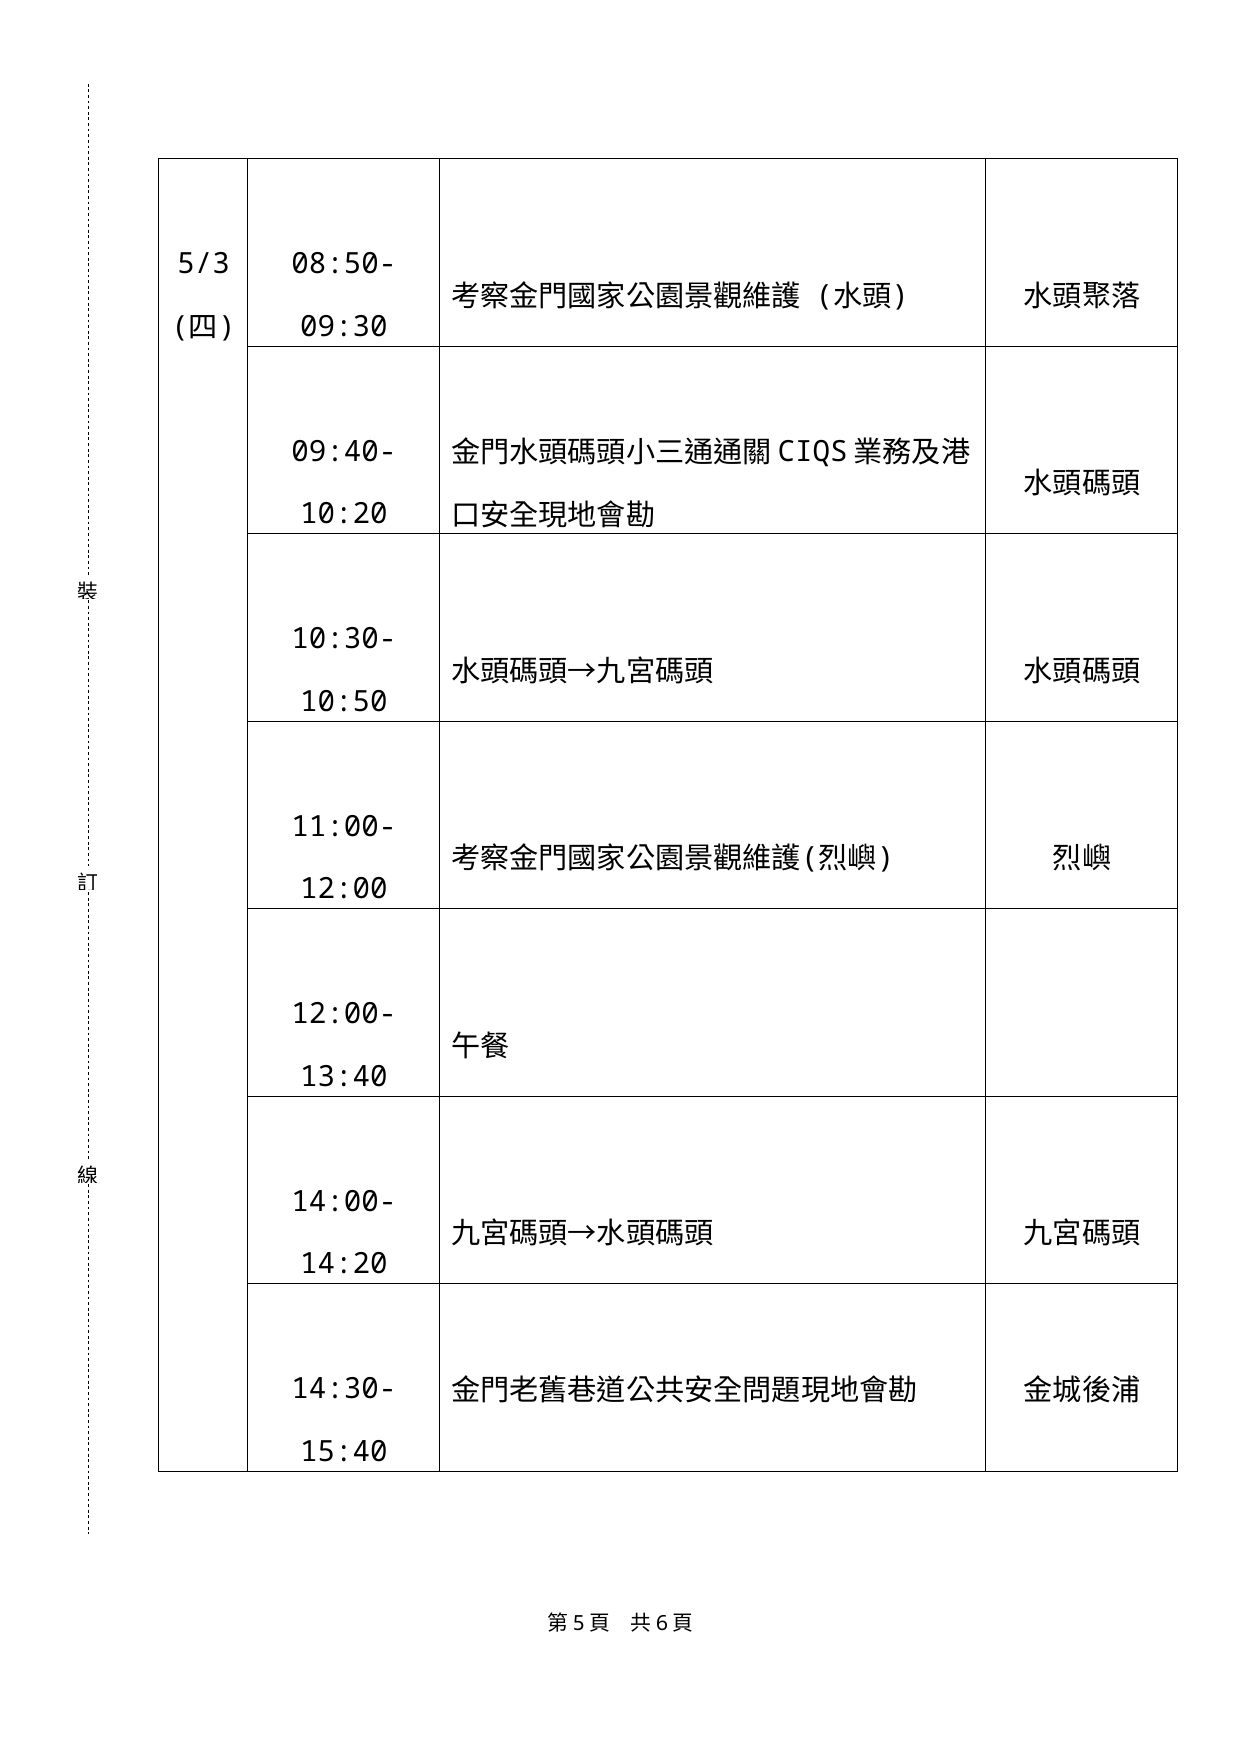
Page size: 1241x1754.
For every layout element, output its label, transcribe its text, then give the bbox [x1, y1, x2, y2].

table_cell 九宮碼頭 [986, 1097, 1177, 1283]
table_cell 金門老舊巷道公共安全問題現地會勘 [440, 1284, 985, 1471]
table_cell 金門水頭碼頭小三通通關CIQS業務及港口安全現地會勘 [440, 347, 985, 533]
table_cell 水頭碼頭 [986, 347, 1177, 533]
table_cell 10:30-10:50 [248, 534, 439, 721]
table_cell [986, 909, 1177, 1096]
table_cell 09:40-10:20 [248, 347, 439, 533]
table_cell 金城後浦 [986, 1284, 1177, 1471]
table_cell 水頭碼頭→九宮碼頭 [440, 534, 985, 721]
table_cell 12:00-13:40 [248, 909, 439, 1096]
table_cell 午餐 [440, 909, 985, 1096]
table_cell 九宮碼頭→水頭碼頭 [440, 1097, 985, 1283]
table_cell 水頭聚落 [986, 159, 1177, 346]
table_cell 14:00-14:20 [248, 1097, 439, 1283]
table_cell 考察金門國家公園景觀維護 (水頭) [440, 159, 985, 346]
table_cell 14:30-15:40 [248, 1284, 439, 1471]
table_cell 烈嶼 [986, 722, 1177, 908]
table_cell 08:50-09:30 [248, 159, 439, 346]
table_cell 考察金門國家公園景觀維護(烈嶼) [440, 722, 985, 908]
table_cell 水頭碼頭 [986, 534, 1177, 721]
table_cell 5/3 (四) [159, 159, 247, 1471]
table_cell 11:00-12:00 [248, 722, 439, 908]
